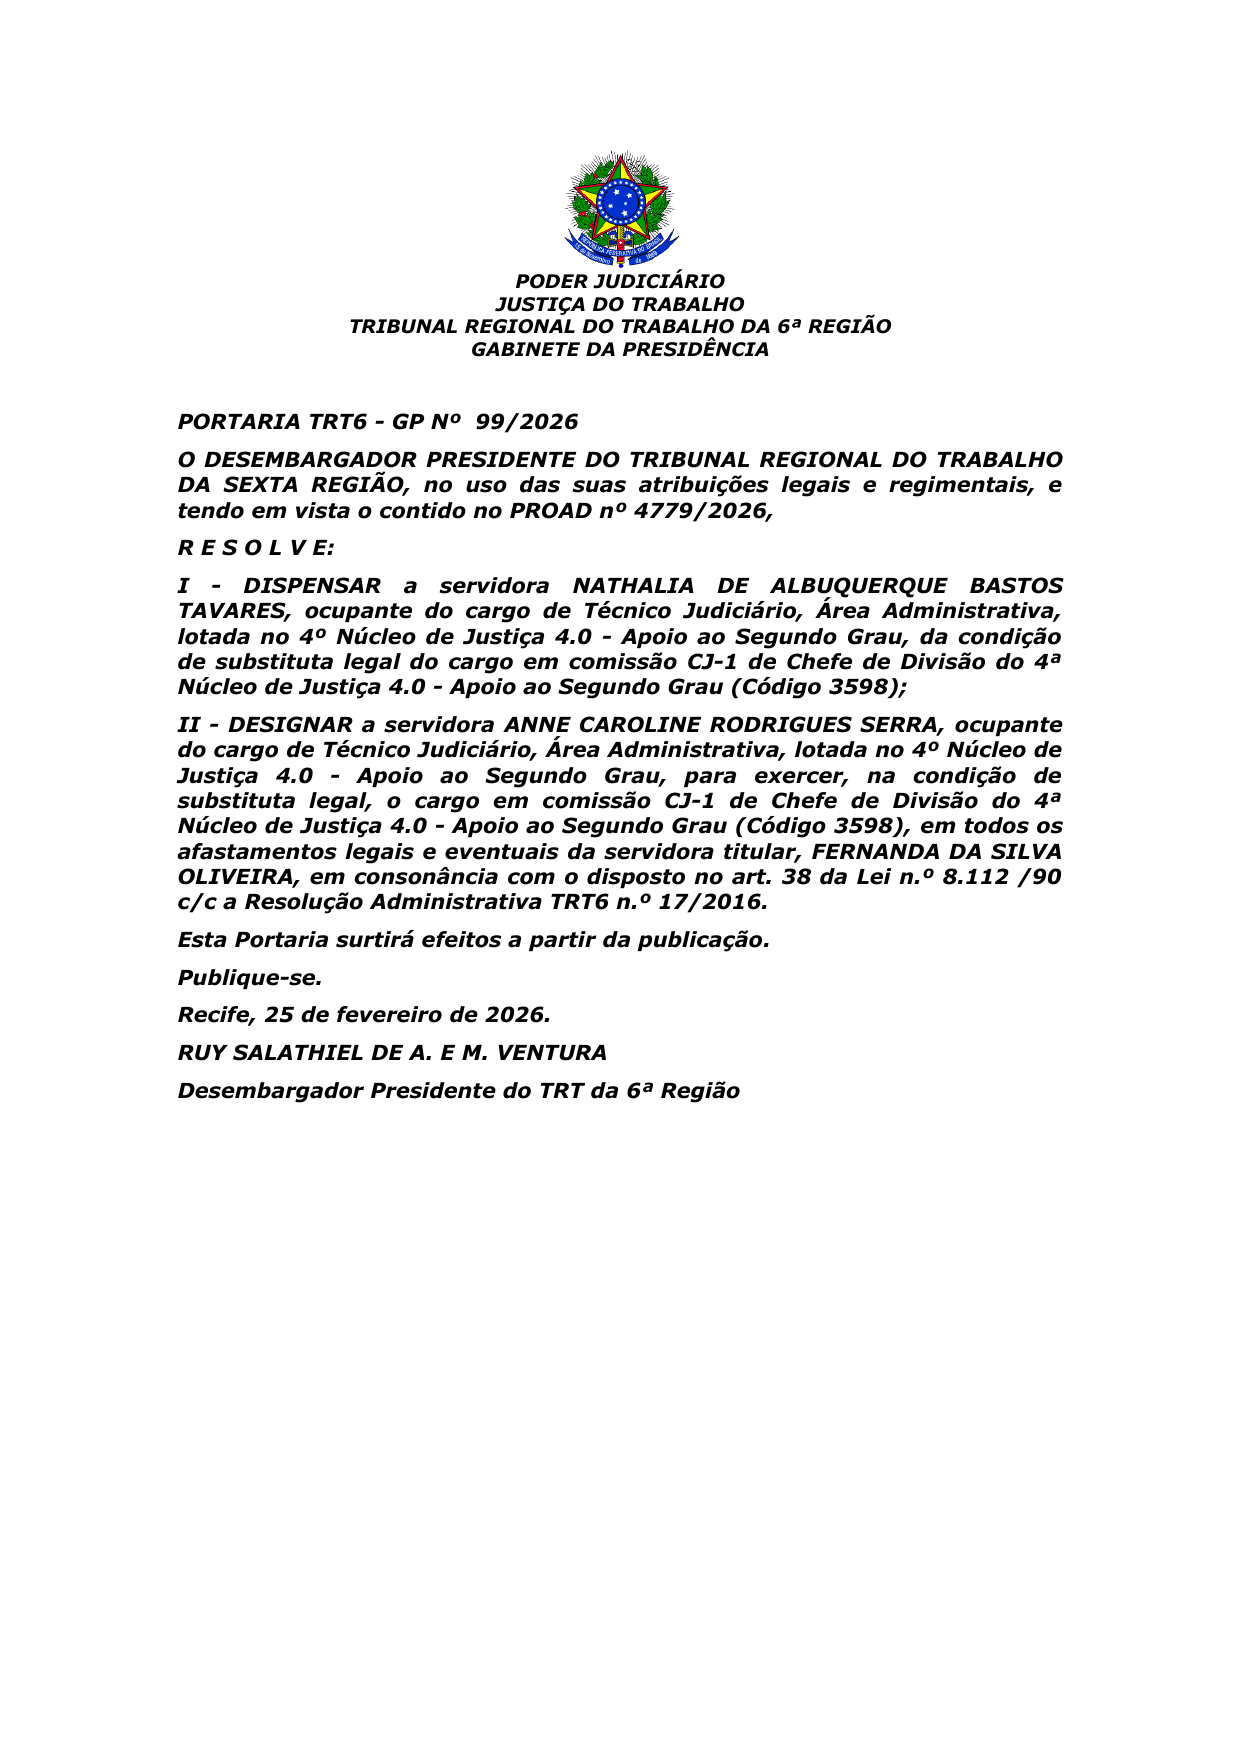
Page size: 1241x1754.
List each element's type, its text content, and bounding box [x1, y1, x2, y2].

text R E S O L V E: [177, 535, 1063, 560]
text Publique-se. [177, 964, 1063, 989]
text I - DISPENSAR a servidora NATHALIA DE ALBUQUERQUE BASTOS TAVARES, ocupante do cargo de Técnico Judiciário, Área Administrativa, lotada no 4º Núcleo de Justiça 4.0 - Apoio ao Segundo Grau, da condição de substituta legal do cargo em comissão CJ-1 de Chefe de Divisão do 4ª Núcleo de Justiça 4.0 - Apoio ao Segundo Grau (Código 3598); [177, 573, 1063, 699]
text GABINETE DA PRESIDÊNCIA [177, 338, 1063, 361]
picture [558, 147, 682, 270]
text Desembargador Presidente do TRT da 6ª Região [177, 1077, 1063, 1103]
text TRIBUNAL REGIONAL DO TRABALHO DA 6ª REGIÃO [177, 315, 1063, 338]
text Recife, 25 de fevereiro de 2026. [177, 1002, 1063, 1027]
text O DESEMBARGADOR PRESIDENTE DO TRIBUNAL REGIONAL DO TRABALHO DA SEXTA REGIÃO, no uso das suas atribuições legais e regimentais, e tendo em vista o contido no PROAD nº 4779/2026, [177, 447, 1063, 522]
text JUSTIÇA DO TRABALHO [177, 292, 1063, 315]
text PORTARIA TRT6 - GP Nº 99/2026 [177, 409, 1063, 434]
text RUY SALATHIEL DE A. E M. VENTURA [177, 1039, 1063, 1065]
text II - DESIGNAR a servidora ANNE CAROLINE RODRIGUES SERRA, ocupante do cargo de Técnico Judiciário, Área Administrativa, lotada no 4º Núcleo de Justiça 4.0 - Apoio ao Segundo Grau, para exercer, na condição de substituta legal, o cargo em comissão CJ-1 de Chefe de Divisão do 4ª Núcleo de Justiça 4.0 - Apoio ao Segundo Grau (Código 3598), em todos os afastamentos legais e eventuais da servidora titular, FERNANDA DA SILVA OLIVEIRA, em consonância com o disposto no art. 38 da Lei n.º 8.112 /90 c/c a Resolução Administrativa TRT6 n.º 17/2016. [177, 712, 1063, 914]
text PODER JUDICIÁRIO [177, 269, 1063, 292]
text Esta Portaria surtirá efeitos a partir da publicação. [177, 926, 1063, 952]
